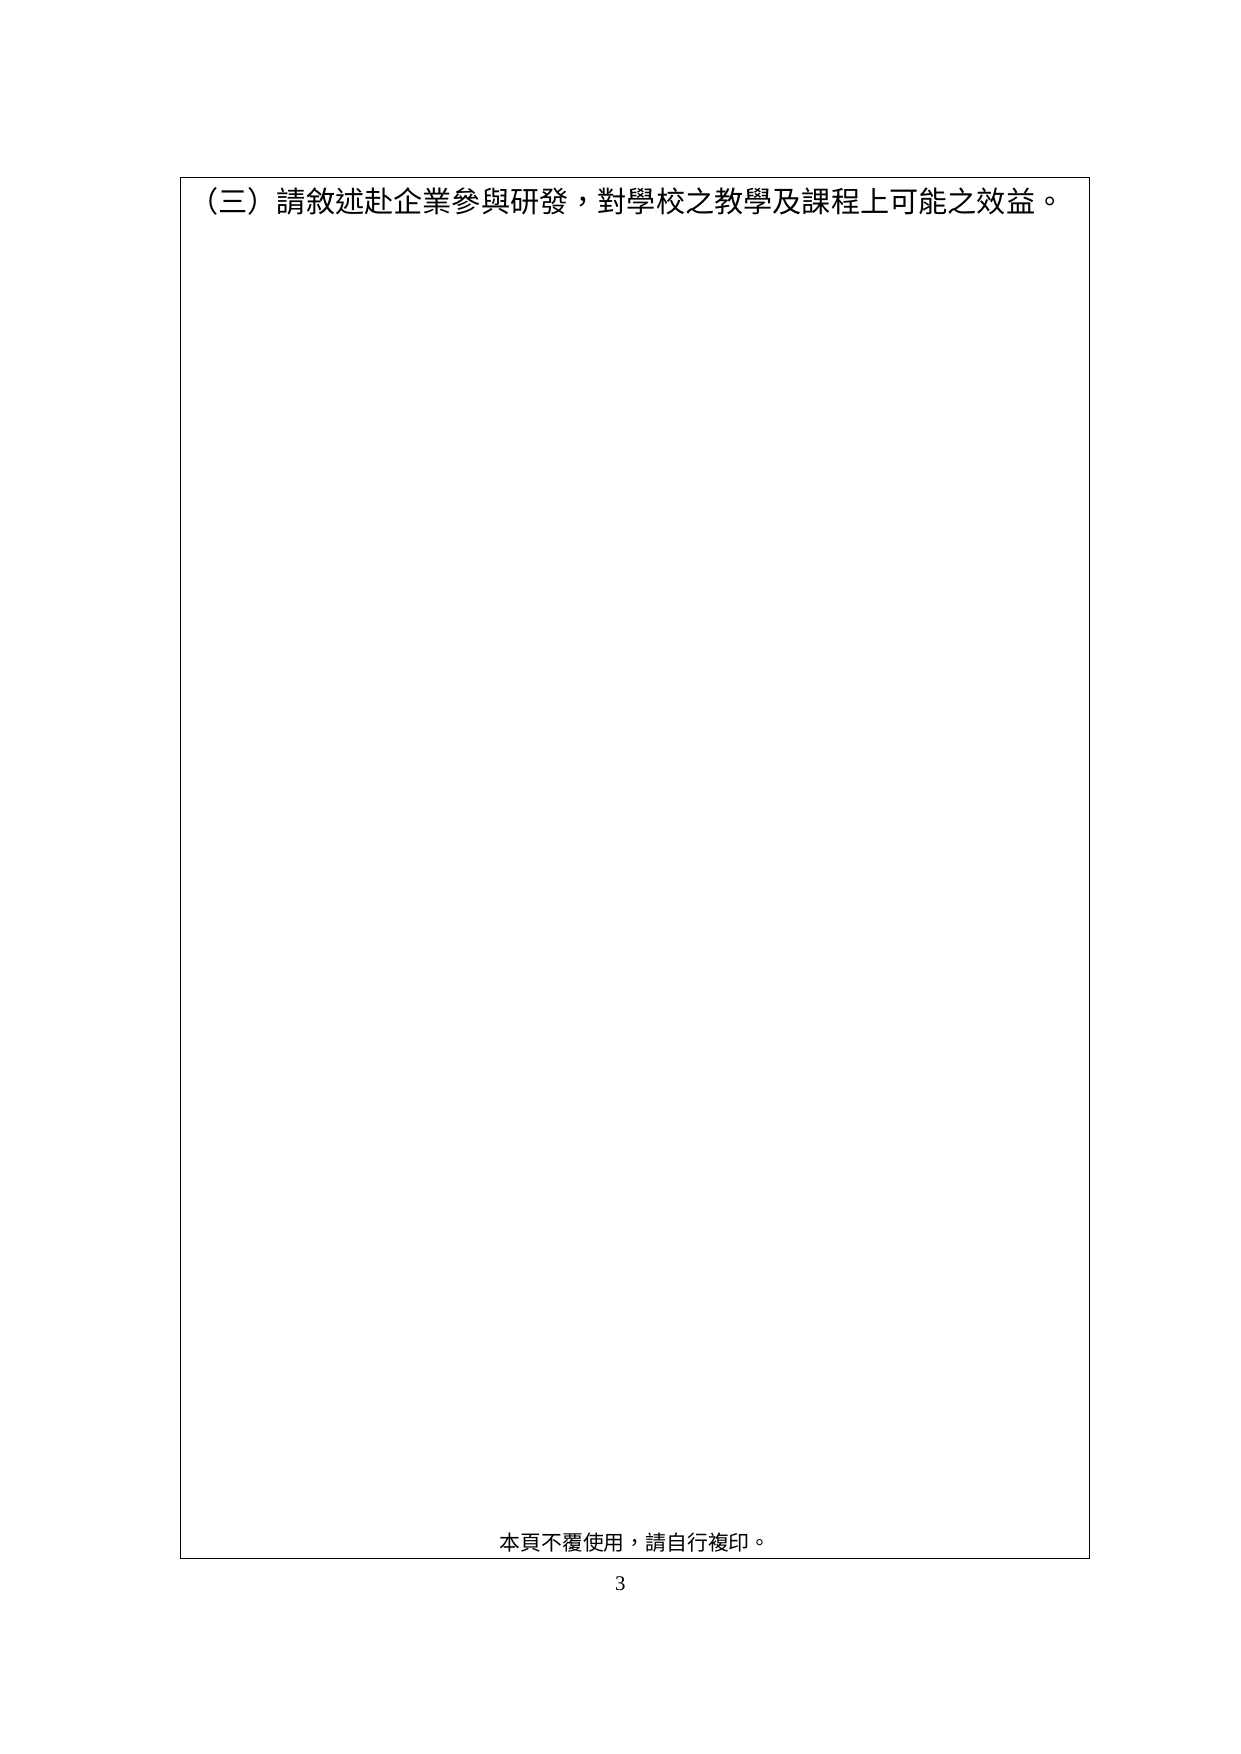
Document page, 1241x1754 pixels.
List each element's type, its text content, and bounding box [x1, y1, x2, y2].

text （三）請敘述赴企業參與研發，對學校之教學及課程上可能之效益。 [181, 178, 1089, 220]
text 本頁不覆使用，請自行複印。 [181, 1523, 1089, 1558]
